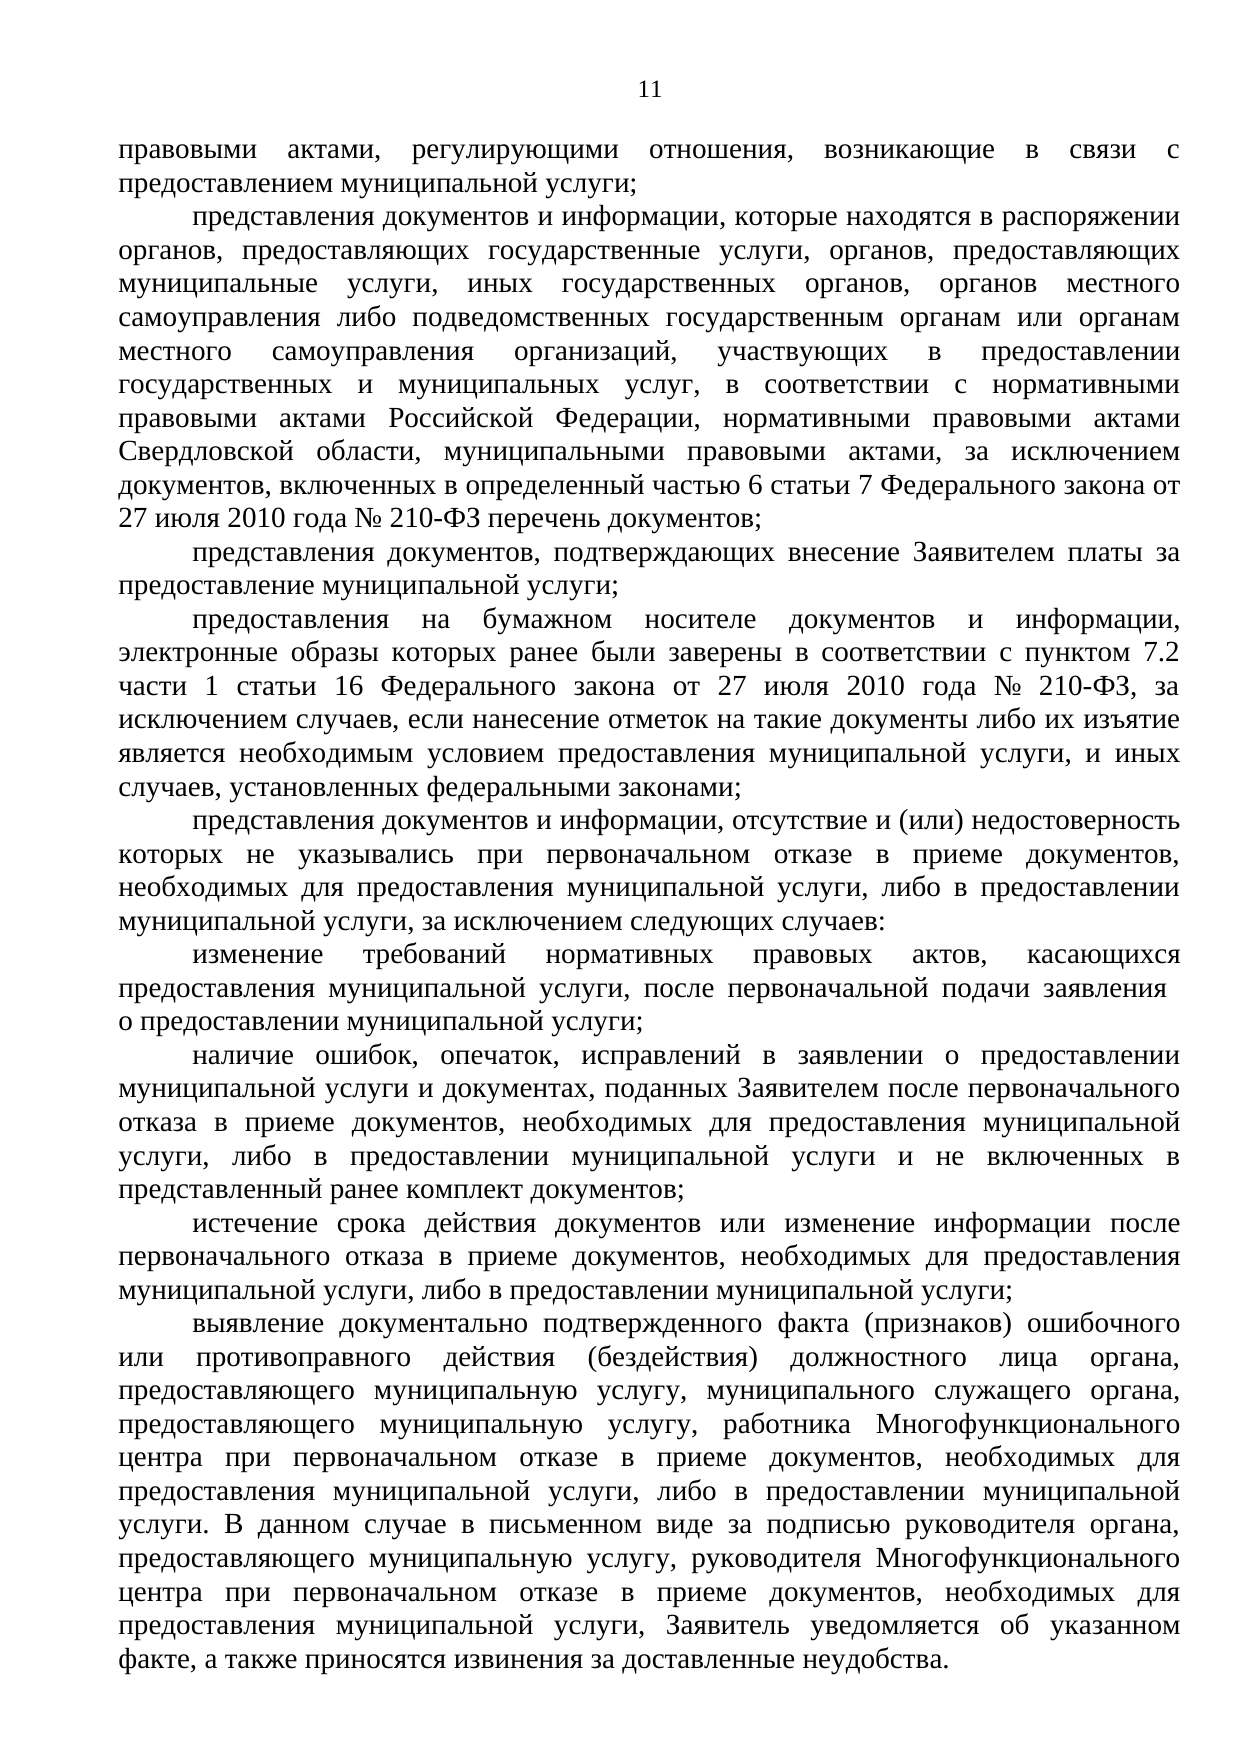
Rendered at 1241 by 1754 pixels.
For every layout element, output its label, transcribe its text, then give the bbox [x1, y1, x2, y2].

text изменение требований нормативных правовых актов, касающихся предоставления муниципальной услуги, после первоначальной подачи заявления о предоставлении муниципальной услуги; [118, 936, 1181, 1037]
text выявление документально подтвержденного факта (признаков) ошибочного или противоправного действия (бездействия) должностного лица органа, предоставляющего муниципальную услугу, муниципального служащего органа, предоставляющего муниципальную услугу, работника Многофункционального центра при первоначальном отказе в приеме документов, необходимых для предоставления муниципальной услуги, либо в предоставлении муниципальной услуги. В данном случае в письменном виде за подписью руководителя органа, предоставляющего муниципальную услугу, руководителя Многофункционального центра при первоначальном отказе в приеме документов, необходимых для предоставления муниципальной услуги, Заявитель уведомляется об указанном факте, а также приносятся извинения за доставленные неудобства. [118, 1305, 1181, 1674]
text предоставления на бумажном носителе документов и информации, электронные образы которых ранее были заверены в соответствии с пунктом 7.2 части 1 статьи 16 Федерального закона от 27 июля 2010 года № 210-ФЗ, за исключением случаев, если нанесение отметок на такие документы либо их изъятие является необходимым условием предоставления муниципальной услуги, и иных случаев, установленных федеральными законами; [118, 601, 1181, 802]
text представления документов и информации, отсутствие и (или) недостоверность которых не указывались при первоначальном отказе в приеме документов, необходимых для предоставления муниципальной услуги, либо в предоставлении муниципальной услуги, за исключением следующих случаев: [118, 802, 1181, 936]
text правовыми актами, регулирующими отношения, возникающие в связи с предоставлением муниципальной услуги; [118, 131, 1181, 198]
text истечение срока действия документов или изменение информации после первоначального отказа в приеме документов, необходимых для предоставления муниципальной услуги, либо в предоставлении муниципальной услуги; [118, 1205, 1181, 1305]
text представления документов, подтверждающих внесение Заявителем платы за предоставление муниципальной услуги; [118, 534, 1181, 601]
text наличие ошибок, опечаток, исправлений в заявлении о предоставлении муниципальной услуги и документах, поданных Заявителем после первоначального отказа в приеме документов, необходимых для предоставления муниципальной услуги, либо в предоставлении муниципальной услуги и не включенных в представленный ранее комплект документов; [118, 1037, 1181, 1205]
text представления документов и информации, которые находятся в распоряжении органов, предоставляющих государственные услуги, органов, предоставляющих муниципальные услуги, иных государственных органов, органов местного самоуправления либо подведомственных государственным органам или органам местного самоуправления организаций, участвующих в предоставлении государственных и муниципальных услуг, в соответствии с нормативными правовыми актами Российской Федерации, нормативными правовыми актами Свердловской области, муниципальными правовыми актами, за исключением документов, включенных в определенный частью 6 статьи 7 Федерального закона от 27 июля 2010 года № 210-ФЗ перечень документов; [118, 198, 1181, 534]
